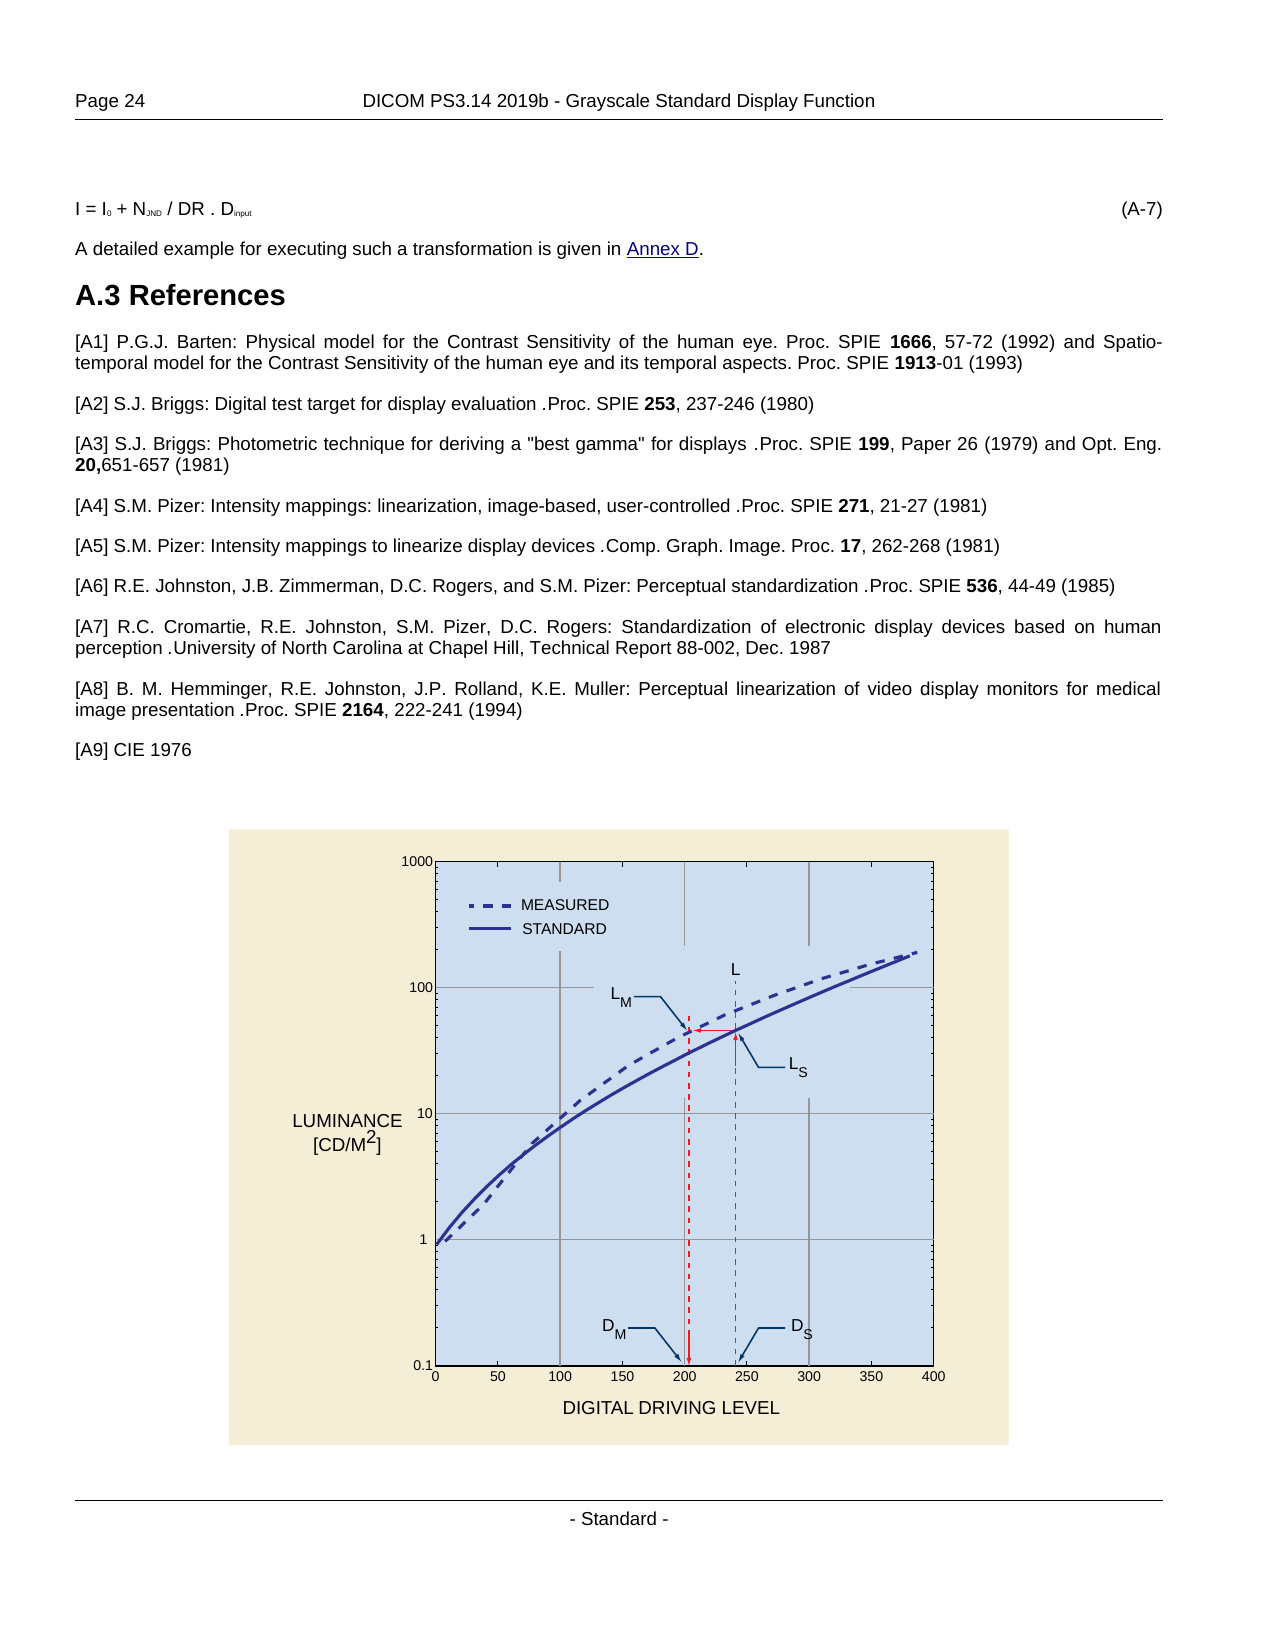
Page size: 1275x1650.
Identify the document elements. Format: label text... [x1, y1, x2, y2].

table_header I = I0 + NJND / DR . Dinput [75, 198, 1094, 219]
table_header (A-7) [1095, 198, 1162, 219]
text A.3 References [75, 278, 1162, 312]
text [A3] S.J. Briggs: Photometric technique for deriving a "best gamma" for displays .Proc. SPIE 199, Paper 26 (1979) and Opt. Eng. 20,651-657 (1981) [75, 433, 1162, 476]
text [A8] B. M. Hemminger, R.E. Johnston, J.P. Rolland, K.E. Muller: Perceptual linearization of video display monitors for medical image presentation .Proc. SPIE 2164, 222-241 (1994) [75, 677, 1162, 720]
text [A4] S.M. Pizer: Intensity mappings: linearization, image-based, user-controlled .Proc. SPIE 271, 21-27 (1981) [75, 494, 1162, 516]
text [A7] R.C. Cromartie, R.E. Johnston, S.M. Pizer, D.C. Rogers: Standardization of electronic display devices based on human perception .University of North Carolina at Chapel Hill, Technical Report 88-002, Dec. 1987 [75, 615, 1162, 658]
text [A9] CIE 1976 [75, 739, 1162, 761]
text [A1] P.G.J. Barten: Physical model for the Contrast Sensitivity of the human eye. Proc. SPIE 1666, 57-72 (1992) and Spatio-temporal model for the Contrast Sensitivity of the human eye and its temporal aspects. Proc. SPIE 1913-01 (1993) [75, 330, 1162, 373]
text [A2] S.J. Briggs: Digital test target for display evaluation .Proc. SPIE 253, 237-246 (1980) [75, 392, 1162, 414]
text [A5] S.M. Pizer: Intensity mappings to linearize display devices .Comp. Graph. Image. Proc. 17, 262-268 (1981) [75, 535, 1162, 556]
text [A6] R.E. Johnston, J.B. Zimmerman, D.C. Rogers, and S.M. Pizer: Perceptual standardization .Proc. SPIE 536, 44-49 (1985) [75, 575, 1162, 597]
text A detailed example for executing such a transformation is given in Annex D. [75, 238, 1162, 259]
